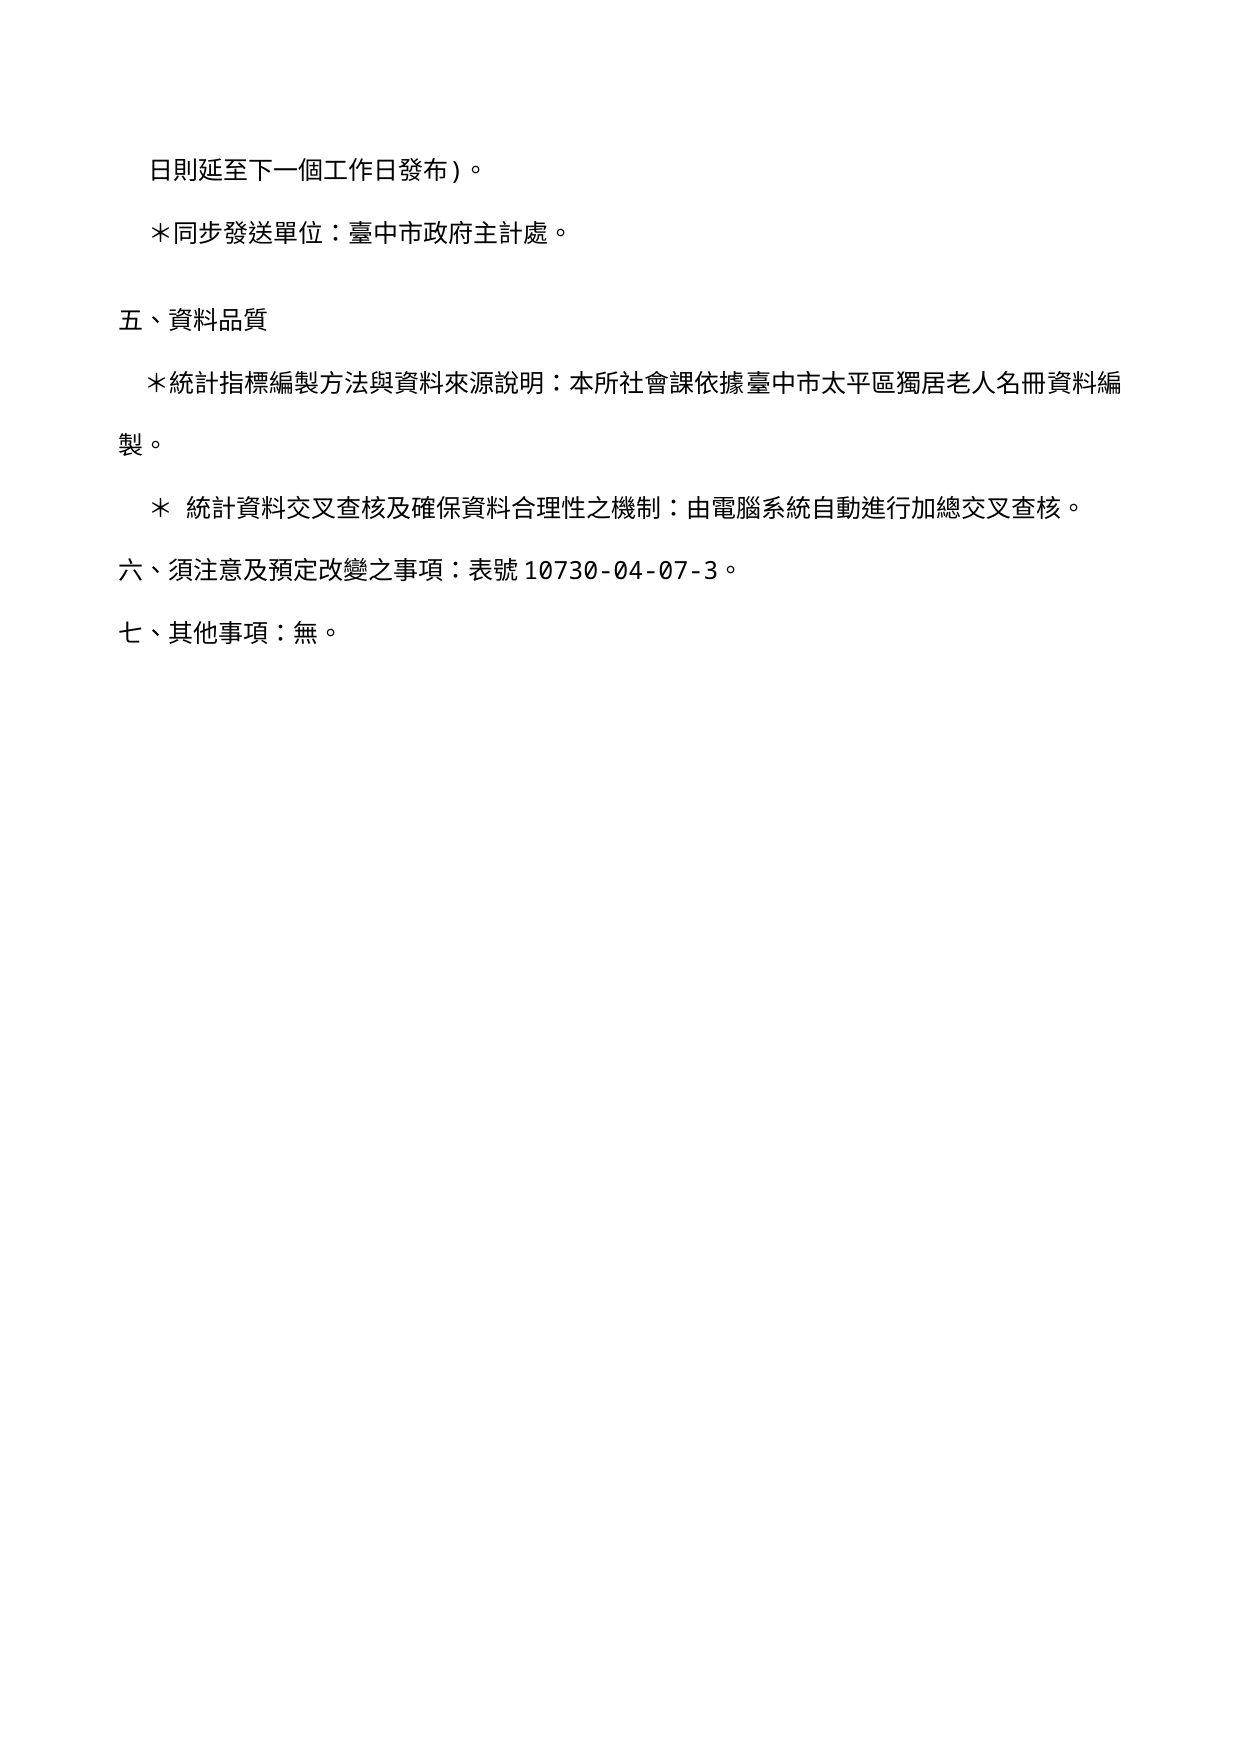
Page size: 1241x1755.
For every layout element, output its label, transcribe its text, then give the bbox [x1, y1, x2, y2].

list 統計資料交叉查核及確保資料合理性之機制：由電腦系統自動進行加總交叉查核。 [149, 464, 1122, 527]
text ＊同步發送單位：臺中市政府主計處。 [149, 189, 1122, 252]
text 五、資料品質 [118, 277, 1122, 339]
text 六、須注意及預定改變之事項：表號10730-04-07-3。 [118, 527, 1122, 589]
text 日則延至下一個工作日發布)。 [149, 127, 1122, 189]
text 七、其他事項：無。 [118, 589, 1122, 652]
text ＊統計指標編製方法與資料來源說明：本所社會課依據臺中市太平區獨居老人名冊資料編製。 [118, 339, 1122, 464]
